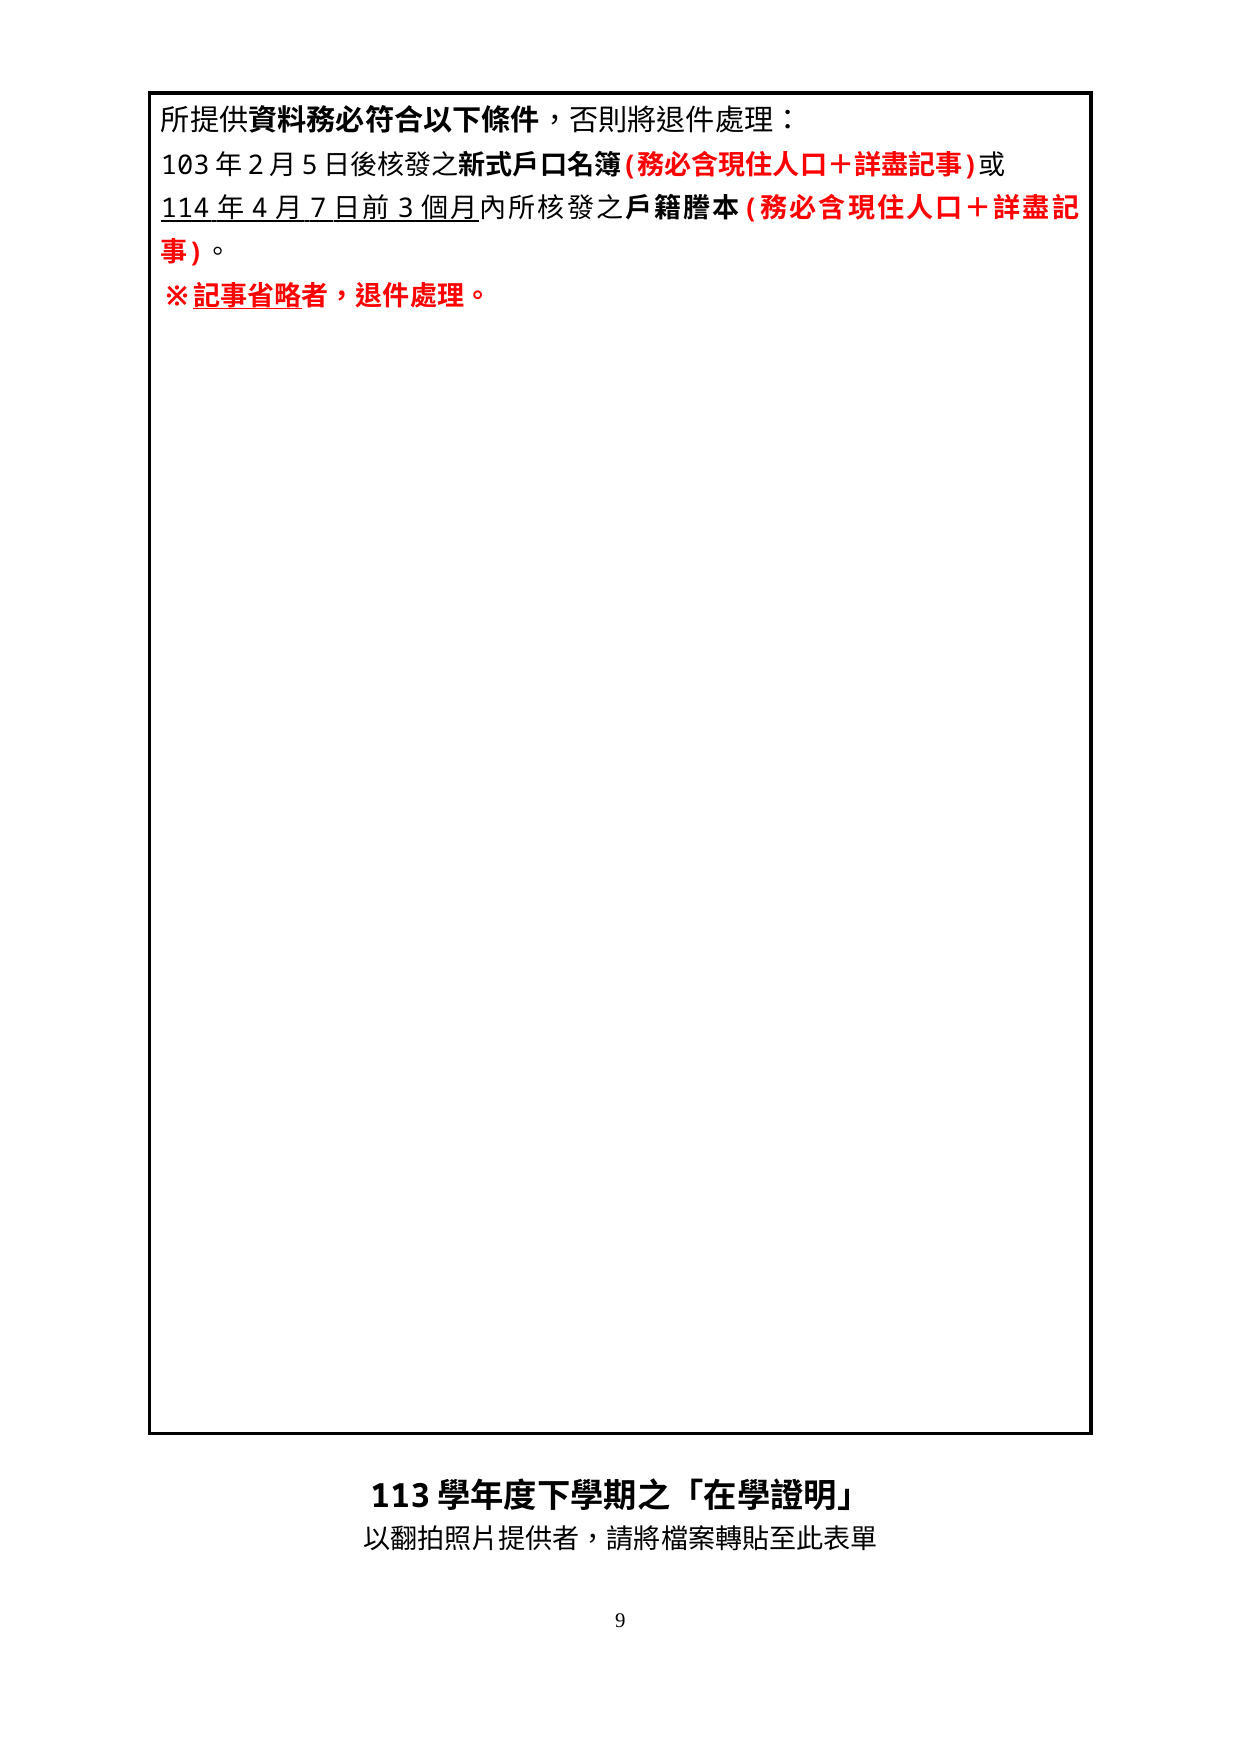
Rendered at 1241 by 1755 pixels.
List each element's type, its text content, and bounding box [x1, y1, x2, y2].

text 113學年度下學期之「在學證明」 [148, 1469, 1093, 1517]
text 以翻拍照片提供者，請將檔案轉貼至此表單 [148, 1517, 1093, 1557]
table_header 所提供資料務必符合以下條件，否則將退件處理： 103年2月5日後核發之新式戶口名簿(務必含現住人口＋詳盡記事)或 114年4月7日前3個月內所核發之戶籍謄本(務必含現住人口＋詳盡記事)。 ※記事省略者，退件處理。 [151, 95, 1089, 1432]
